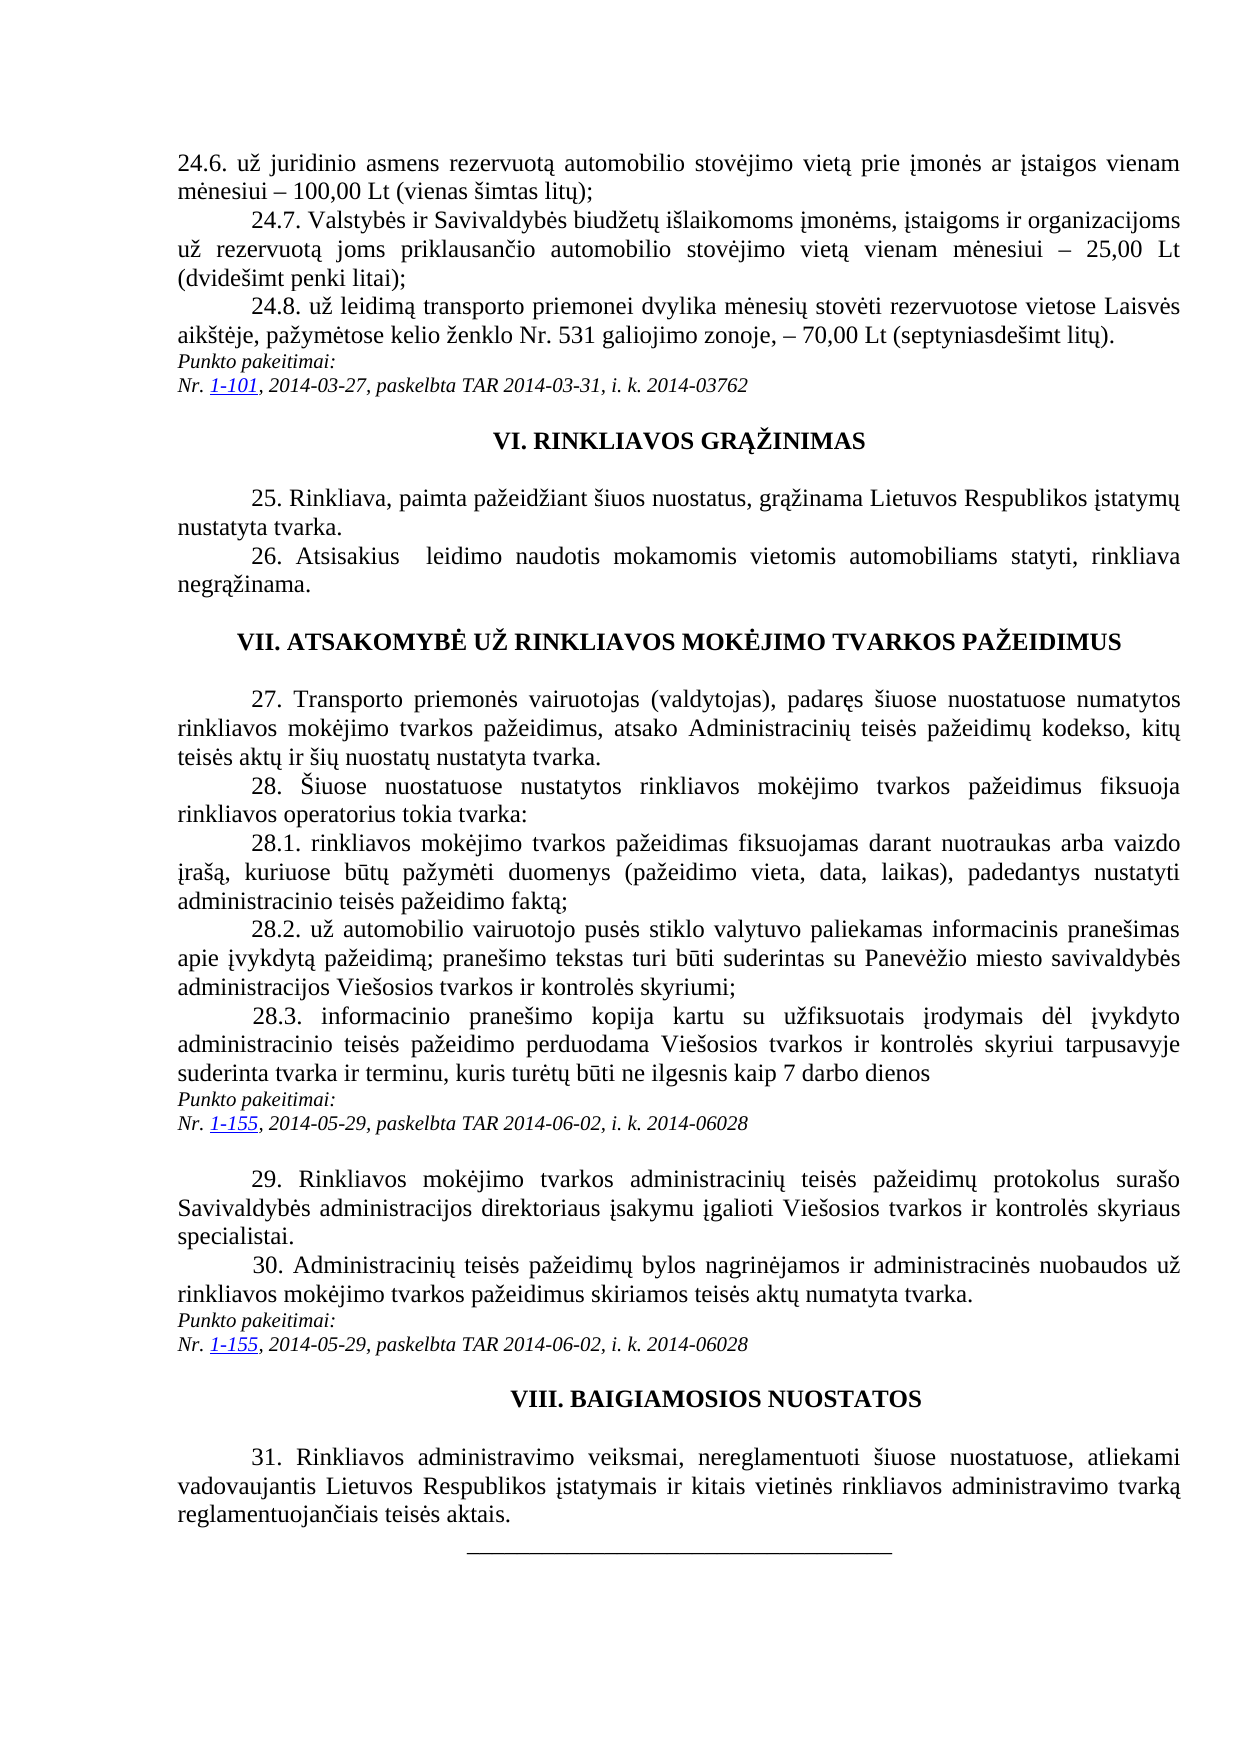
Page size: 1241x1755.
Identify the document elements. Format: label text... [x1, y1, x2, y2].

text Nr. 1-155, 2014-05-29, paskelbta TAR 2014-06-02, i. k. 2014-06028 [177, 1111, 1181, 1135]
text 28. Šiuose nuostatuose nustatytos rinkliavos mokėjimo tvarkos pažeidimus fiksuoja rinkliavos operatorius tokia tvarka: [177, 771, 1181, 828]
text VIII. BAIGIAMOSIOS NUOSTATOS [177, 1384, 1181, 1413]
text 29. Rinkliavos mokėjimo tvarkos administracinių teisės pažeidimų protokolus surašo Savivaldybės administracijos direktoriaus įsakymu įgalioti Viešosios tvarkos ir kontrolės skyriaus specialistai. [177, 1164, 1181, 1250]
text __________________________________ [177, 1528, 1181, 1557]
text Punkto pakeitimai: [177, 1308, 1181, 1332]
text 25. Rinkliava, paimta pažeidžiant šiuos nuostatus, grąžinama Lietuvos Respublikos įstatymų nustatyta tvarka. [177, 483, 1181, 541]
text Punkto pakeitimai: [177, 1087, 1181, 1111]
text Nr. 1-101, 2014-03-27, paskelbta TAR 2014-03-31, i. k. 2014-03762 [177, 373, 1181, 397]
text VI. RINKLIAVOS GRĄŽINIMAS [177, 426, 1181, 454]
text 28.1. rinkliavos mokėjimo tvarkos pažeidimas fiksuojamas darant nuotraukas arba vaizdo įrašą, kuriuose būtų pažymėti duomenys (pažeidimo vieta, data, laikas), padedantys nustatyti administracinio teisės pažeidimo faktą; [177, 828, 1181, 914]
text 28.3. informacinio pranešimo kopija kartu su užfiksuotais įrodymais dėl įvykdyto administracinio teisės pažeidimo perduodama Viešosios tvarkos ir kontrolės skyriui tarpusavyje suderinta tvarka ir terminu, kuris turėtų būti ne ilgesnis kaip 7 darbo dienos [177, 1001, 1181, 1087]
text 27. Transporto priemonės vairuotojas (valdytojas), padaręs šiuose nuostatuose numatytos rinkliavos mokėjimo tvarkos pažeidimus, atsako Administracinių teisės pažeidimų kodekso, kitų teisės aktų ir šių nuostatų nustatyta tvarka. [177, 684, 1181, 771]
text Nr. 1-155, 2014-05-29, paskelbta TAR 2014-06-02, i. k. 2014-06028 [177, 1332, 1181, 1356]
text 26. Atsisakius leidimo naudotis mokamomis vietomis automobiliams statyti, rinkliava negrąžinama. [177, 541, 1181, 598]
text 24.7. Valstybės ir Savivaldybės biudžetų išlaikomoms įmonėms, įstaigoms ir organizacijoms už rezervuotą joms priklausančio automobilio stovėjimo vietą vienam mėnesiui – 25,00 Lt (dvidešimt penki litai); [177, 205, 1181, 291]
text VII. ATSAKOMYBĖ UŽ RINKLIAVOS MOKĖJIMO TVARKOS PAŽEIDIMUS [177, 627, 1181, 656]
text 24.8. už leidimą transporto priemonei dvylika mėnesių stovėti rezervuotose vietose Laisvės aikštėje, pažymėtose kelio ženklo Nr. 531 galiojimo zonoje, – 70,00 Lt (septyniasdešimt litų). [177, 291, 1181, 349]
text Punkto pakeitimai: [177, 349, 1181, 373]
text 28.2. už automobilio vairuotojo pusės stiklo valytuvo paliekamas informacinis pranešimas apie įvykdytą pažeidimą; pranešimo tekstas turi būti suderintas su Panevėžio miesto savivaldybės administracijos Viešosios tvarkos ir kontrolės skyriumi; [177, 914, 1181, 1001]
text 31. Rinkliavos administravimo veiksmai, nereglamentuoti šiuose nuostatuose, atliekami vadovaujantis Lietuvos Respublikos įstatymais ir kitais vietinės rinkliavos administravimo tvarką reglamentuojančiais teisės aktais. [177, 1442, 1181, 1528]
text 24.6. už juridinio asmens rezervuotą automobilio stovėjimo vietą prie įmonės ar įstaigos vienam mėnesiui – 100,00 Lt (vienas šimtas litų); [177, 148, 1181, 205]
text 30. Administracinių teisės pažeidimų bylos nagrinėjamos ir administracinės nuobaudos už rinkliavos mokėjimo tvarkos pažeidimus skiriamos teisės aktų numatyta tvarka. [177, 1250, 1181, 1308]
